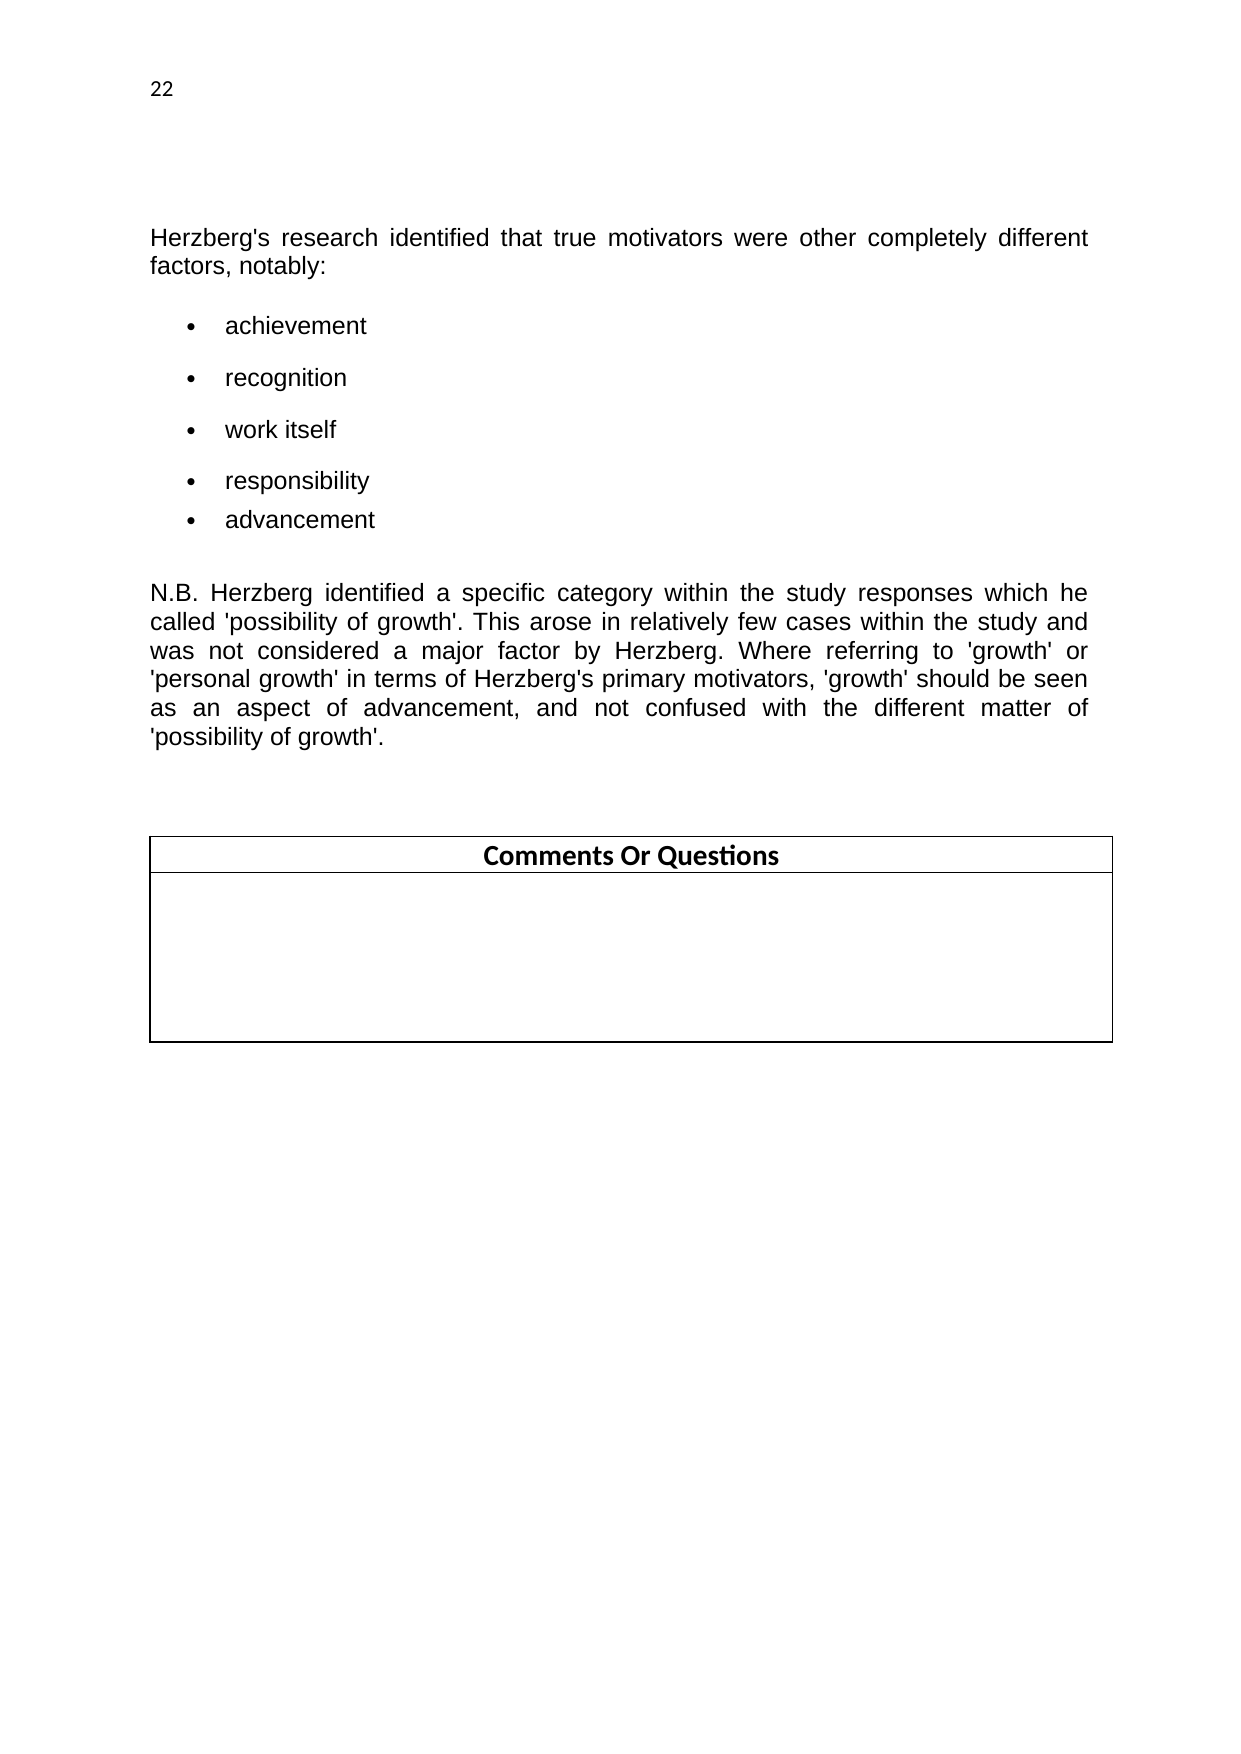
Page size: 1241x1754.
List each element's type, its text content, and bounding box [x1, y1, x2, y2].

list responsibility [187, 466, 1090, 495]
list recognition [187, 363, 1090, 392]
table_cell [151, 873, 1112, 1041]
list advancement [187, 506, 1090, 534]
text N.B. Herzberg identified a specific category within the study responses which he called 'possibility of growth'. This arose in relatively few cases within the study and was not considered a major factor by Herzberg. Where referring to 'growth' or 'personal growth' in terms of Herzberg's primary motivators, 'growth' should be seen as an aspect of advancement, and not confused with the different matter of 'possibility of growth'. [150, 578, 1090, 751]
text Herzberg's research identified that true motivators were other completely different factors, notably: [150, 223, 1090, 280]
list work itself [187, 415, 1090, 443]
table_header Comments Or Questions [151, 837, 1112, 872]
list achievement [187, 311, 1090, 340]
